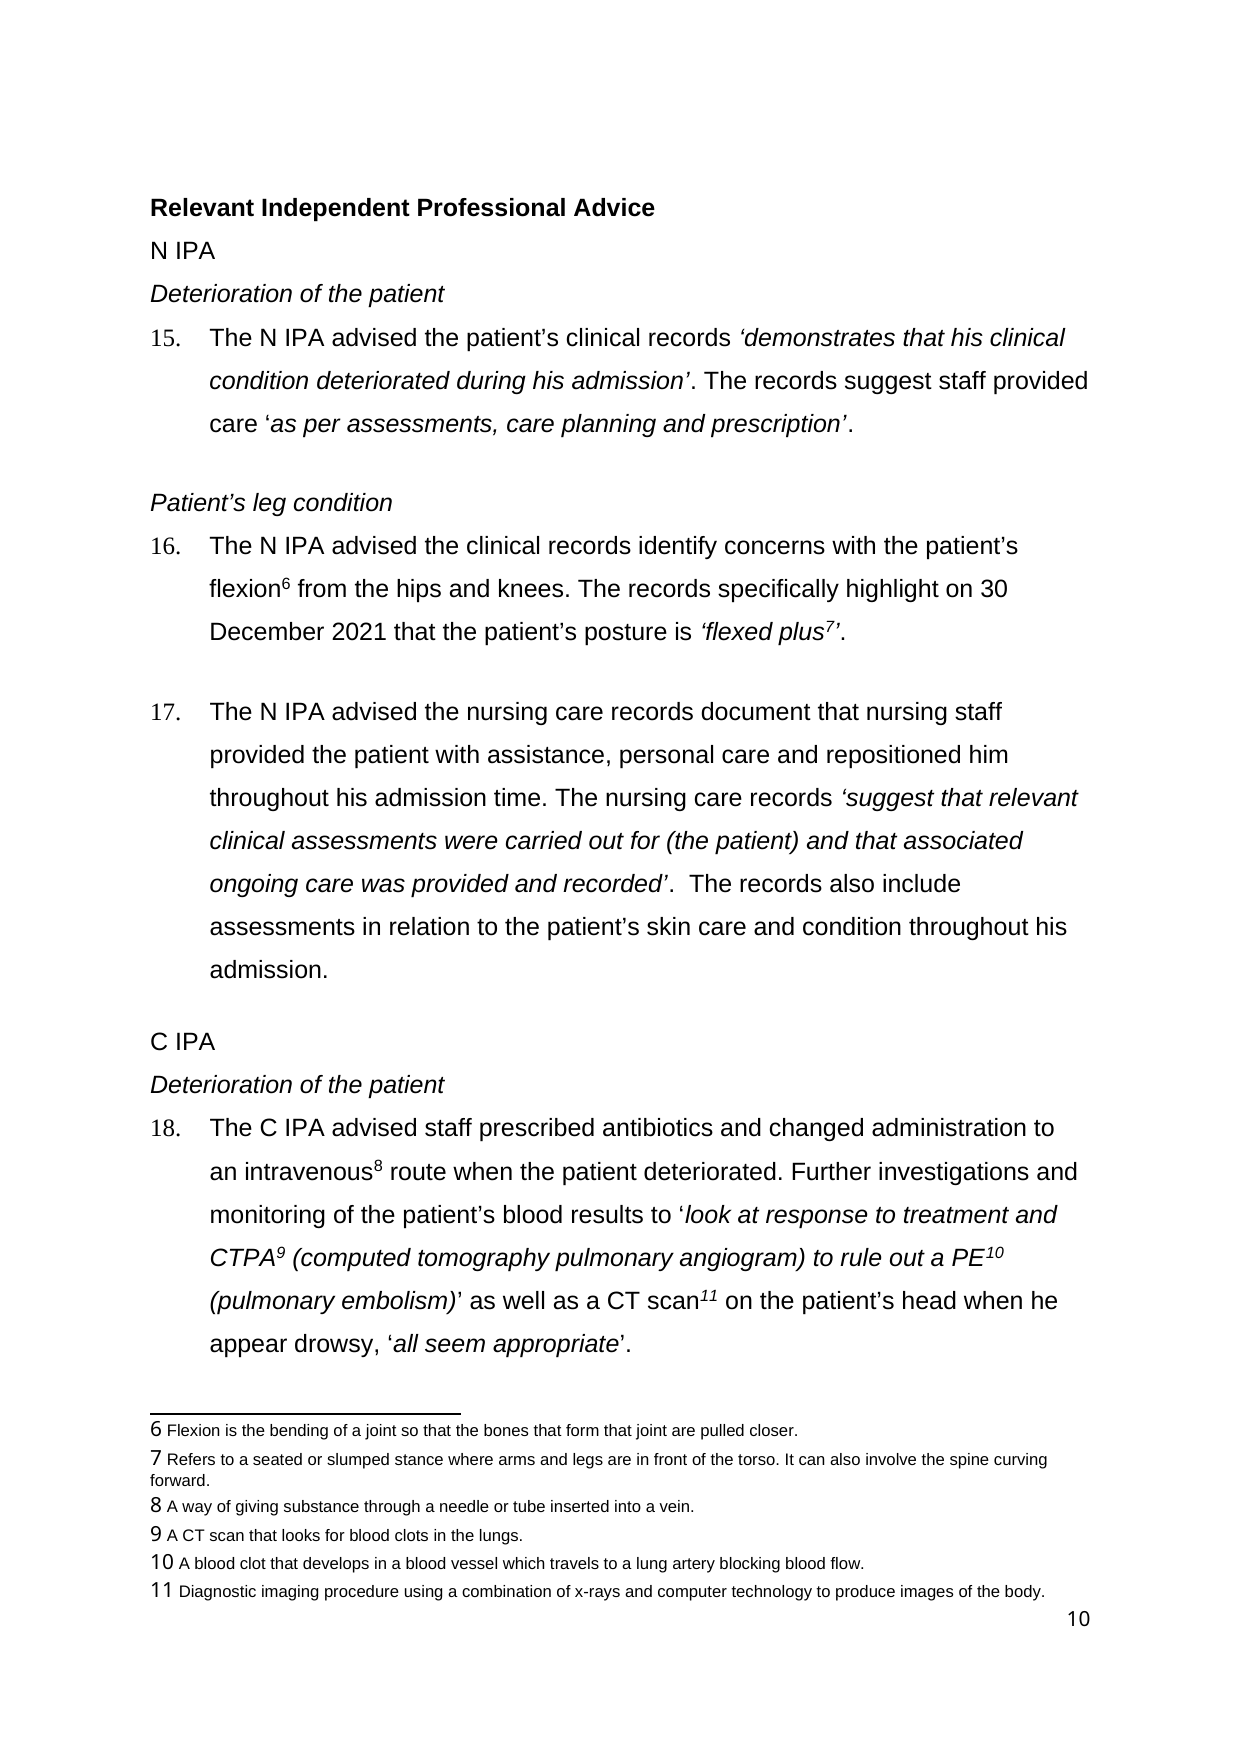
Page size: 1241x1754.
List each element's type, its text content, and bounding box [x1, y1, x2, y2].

list N IPA [150, 236, 1090, 265]
list Refers to a seated or slumped stance where arms and legs are in front of the torso. It can also involve the spine curving forward. [150, 1443, 1090, 1490]
list A way of giving substance through a needle or tube inserted into a vein. [150, 1490, 1090, 1519]
text Deterioration of the patient [150, 1070, 1090, 1099]
text C IPA [150, 1027, 1090, 1056]
list The N IPA advised the nursing care records document that nursing staff provided the patient with assistance, personal care and repositioned him throughout his admission time. The nursing care records ‘suggest that relevant clinical assessments were carried out for (the patient) and that associated ongoing care was provided and recorded’. The records also include assessments in relation to the patient’s skin care and condition throughout his admission. [150, 696, 1090, 984]
list Flexion is the bending of a joint so that the bones that form that joint are pulled closer. [150, 1414, 1090, 1443]
list The N IPA advised the patient’s clinical records ‘demonstrates that his clinical condition deteriorated during his admission’. The records suggest staff provided care ‘as per assessments, care planning and prescription’. [150, 322, 1090, 438]
list A blood clot that develops in a blood vessel which travels to a lung artery blocking blood flow. [150, 1547, 1090, 1576]
text Patient’s leg condition [150, 488, 1090, 517]
list A CT scan that looks for blood clots in the lungs. [150, 1519, 1090, 1547]
list Diagnostic imaging procedure using a combination of x-rays and computer technology to produce images of the body. [150, 1576, 1090, 1604]
list Deterioration of the patient [150, 279, 1090, 308]
list The C IPA advised staff prescribed antibiotics and changed administration to an intravenous route when the patient deteriorated. Further investigations and monitoring of the patient’s blood results to ‘look at response to treatment and CTPA (computed tomography pulmonary angiogram) to rule out a PE (pulmonary embolism)’ as well as a CT scan on the patient’s head when he appear drowsy, ‘all seem appropriate’. [150, 1113, 1090, 1358]
text Relevant Independent Professional Advice [150, 193, 1090, 222]
list The N IPA advised the clinical records identify concerns with the patient’s flexion from the hips and knees. The records specifically highlight on 30 December 2021 that the patient’s posture is ‘flexed plus’. [150, 531, 1090, 646]
